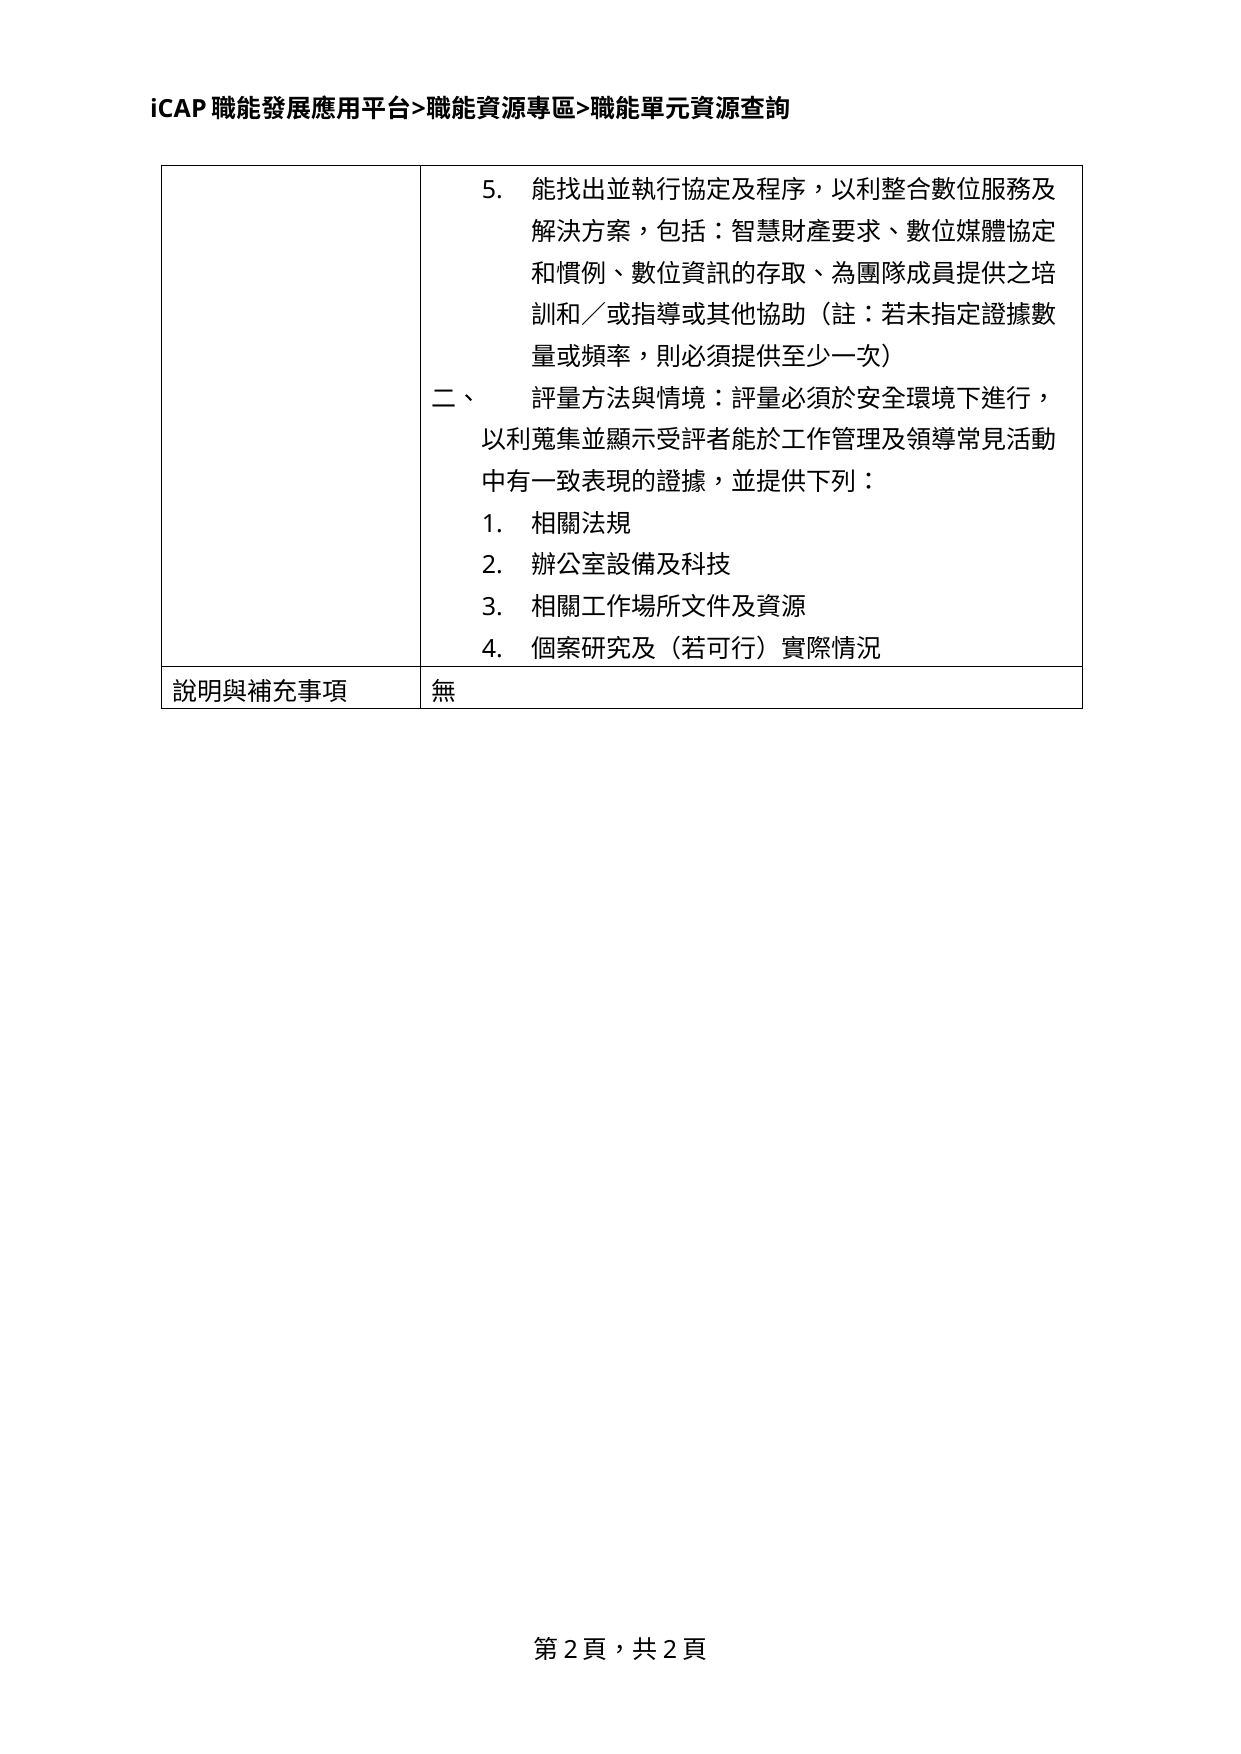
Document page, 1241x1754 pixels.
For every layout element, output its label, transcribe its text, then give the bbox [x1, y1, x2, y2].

table_cell [162, 166, 420, 666]
table_cell 評量證據：受評者能找出數位應用、服務、資訊，並評估其於工作場所的運用，包括： 數位資訊的有效性及可靠性 監督數位科技的趨勢及創新 選擇適合工作場所的數位服務及解決方案 符合相關法規及組織政策 能找出並執行協定及程序，以利整合數位服務及解決方案，包括：智慧財產要求、數位媒體協定和慣例、數位資訊的存取、為團隊成員提供之培訓和／或指導或其他協助（註：若未指定證據數量或頻率，則必須提供至少一次） 評量方法與情境：評量必須於安全環境下進行，以利蒐集並顯示受評者能於工作管理及領導常見活動中有一致表現的證據，並提供下列： 相關法規 辦公室設備及科技 相關工作場所文件及資源 個案研究及（若可行）實際情況 [421, 166, 1082, 666]
table_cell 說明與補充事項 [162, 667, 420, 708]
table_cell 無 [421, 667, 1082, 708]
